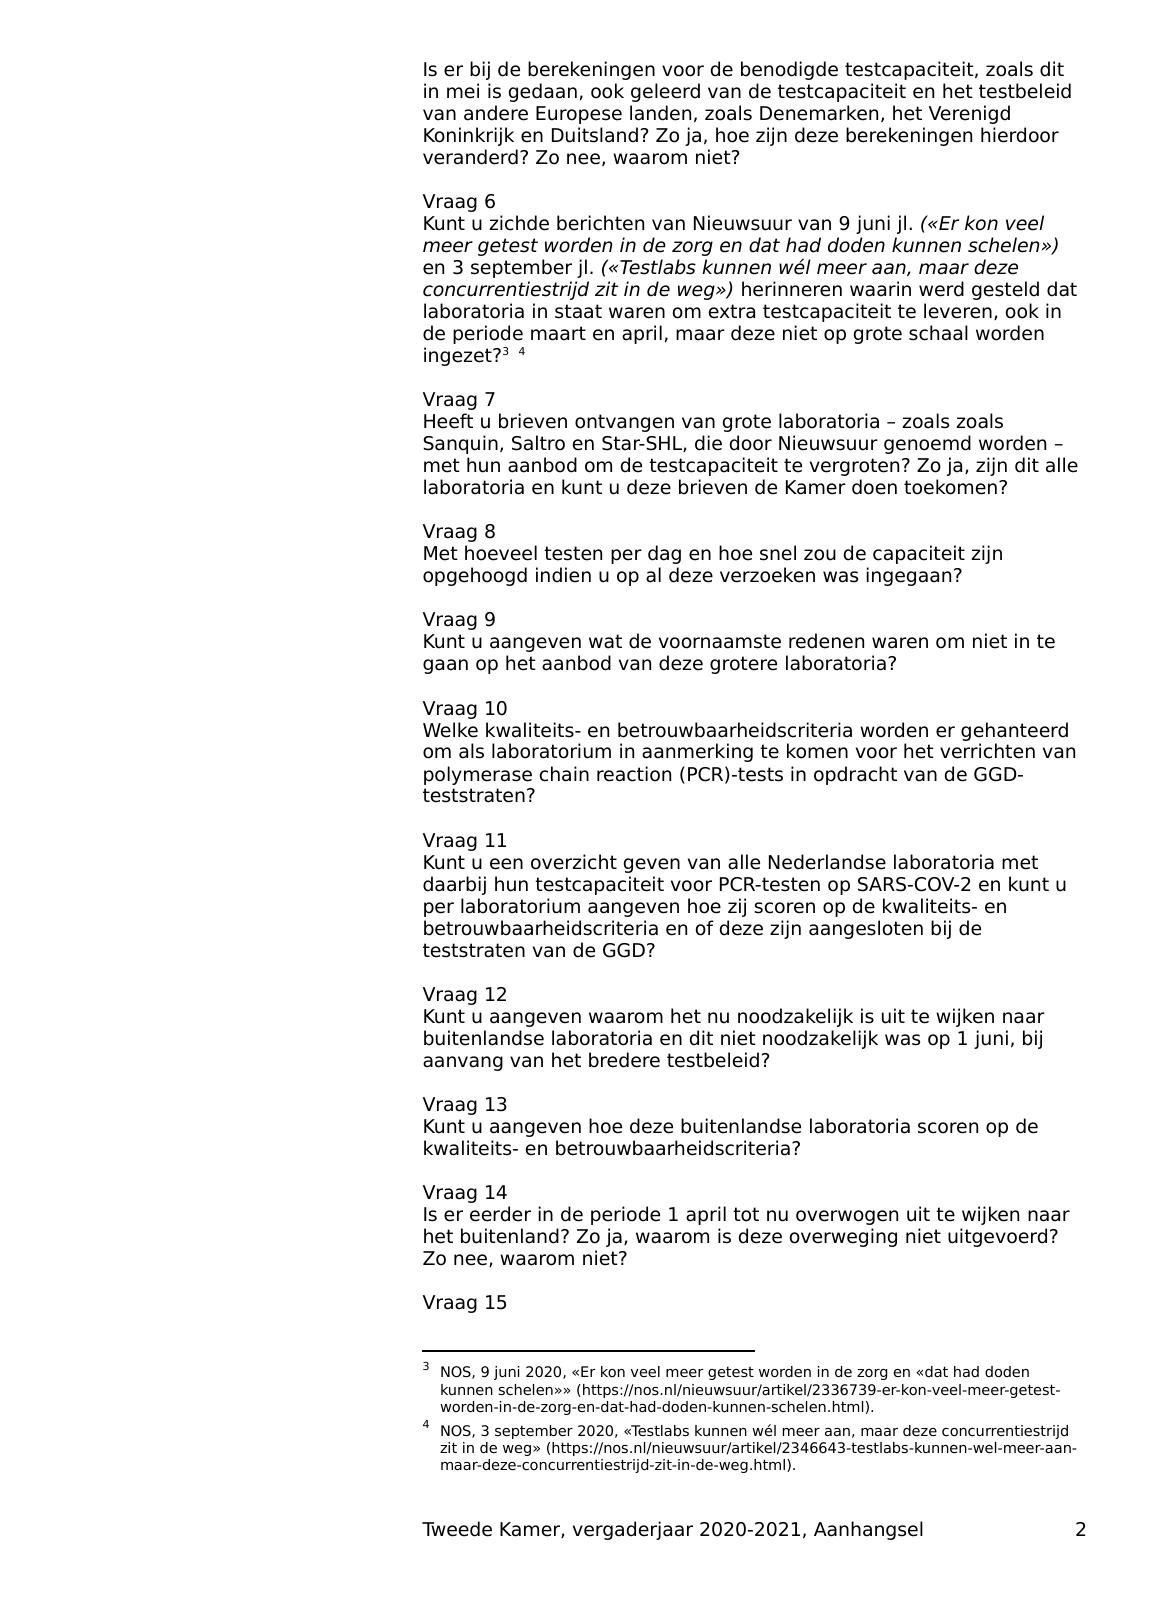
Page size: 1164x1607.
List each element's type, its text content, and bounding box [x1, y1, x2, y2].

text Vraag 6 [422, 191, 1087, 213]
text NOS, 9 juni 2020, «Er kon veel meer getest worden in de zorg en «dat had doden kunnen schelen»» (https://nos.nl/nieuwsuur/artikel/2336739-er-kon-veel-meer-getest-worden-in-de-zorg-en-dat-had-doden-kunnen-schelen.html). [422, 1360, 1087, 1416]
text Vraag 13 [422, 1094, 1087, 1116]
text Vraag 12 [422, 984, 1087, 1006]
text Vraag 15 [422, 1292, 1087, 1314]
text Vraag 8 [422, 521, 1087, 543]
text Vraag 11 [422, 829, 1087, 852]
text NOS, 3 september 2020, «Testlabs kunnen wél meer aan, maar deze concurrentiestrijd zit in de weg» (https://nos.nl/nieuwsuur/artikel/2346643-testlabs-kunnen-wel-meer-aan-maar-deze-concurrentiestrijd-zit-in-de-weg.html). [422, 1418, 1087, 1474]
text Kunt u aangeven hoe deze buitenlandse laboratoria scoren op de kwaliteits- en betrouwbaarheidscriteria? [422, 1116, 1087, 1160]
text Vraag 10 [422, 697, 1087, 719]
text Kunt u zichde berichten van Nieuwsuur van 9 juni jl. («Er kon veel meer getest worden in de zorg en dat had doden kunnen schelen») en 3 september jl. («Testlabs kunnen wél meer aan, maar deze concurrentiestrijd zit in de weg») herinneren waarin werd gesteld dat laboratoria in staat waren om extra testcapaciteit te leveren, ook in de periode maart en april, maar deze niet op grote schaal worden ingezet? [422, 213, 1087, 367]
text Welke kwaliteits- en betrouwbaarheidscriteria worden er gehanteerd om als laboratorium in aanmerking te komen voor het verrichten van polymerase chain reaction (PCR)-tests in opdracht van de GGD-teststraten? [422, 719, 1087, 807]
text Kunt u aangeven waarom het nu noodzakelijk is uit te wijken naar buitenlandse laboratoria en dit niet noodzakelijk was op 1 juni, bij aanvang van het bredere testbeleid? [422, 1006, 1087, 1072]
text Kunt u aangeven wat de voornaamste redenen waren om niet in te gaan op het aanbod van deze grotere laboratoria? [422, 631, 1087, 675]
text Kunt u een overzicht geven van alle Nederlandse laboratoria met daarbij hun testcapaciteit voor PCR-testen op SARS-COV-2 en kunt u per laboratorium aangeven hoe zij scoren op de kwaliteits- en betrouwbaarheidscriteria en of deze zijn aangesloten bij de teststraten van de GGD? [422, 852, 1087, 961]
text Met hoeveel testen per dag en hoe snel zou de capaciteit zijn opgehoogd indien u op al deze verzoeken was ingegaan? [422, 543, 1087, 587]
text Vraag 9 [422, 609, 1087, 631]
text Heeft u brieven ontvangen van grote laboratoria – zoals zoals Sanquin, Saltro en Star-SHL, die door Nieuwsuur genoemd worden – met hun aanbod om de testcapaciteit te vergroten? Zo ja, zijn dit alle laboratoria en kunt u deze brieven de Kamer doen toekomen? [422, 411, 1087, 499]
text Vraag 7 [422, 389, 1087, 411]
text Is er eerder in de periode 1 april tot nu overwogen uit te wijken naar het buitenland? Zo ja, waarom is deze overweging niet uitgevoerd? Zo nee, waarom niet? [422, 1204, 1087, 1270]
text Vraag 14 [422, 1182, 1087, 1204]
text Is er bij de berekeningen voor de benodigde testcapaciteit, zoals dit in mei is gedaan, ook geleerd van de testcapaciteit en het testbeleid van andere Europese landen, zoals Denemarken, het Verenigd Koninkrijk en Duitsland? Zo ja, hoe zijn deze berekeningen hierdoor veranderd? Zo nee, waarom niet? [422, 59, 1087, 169]
